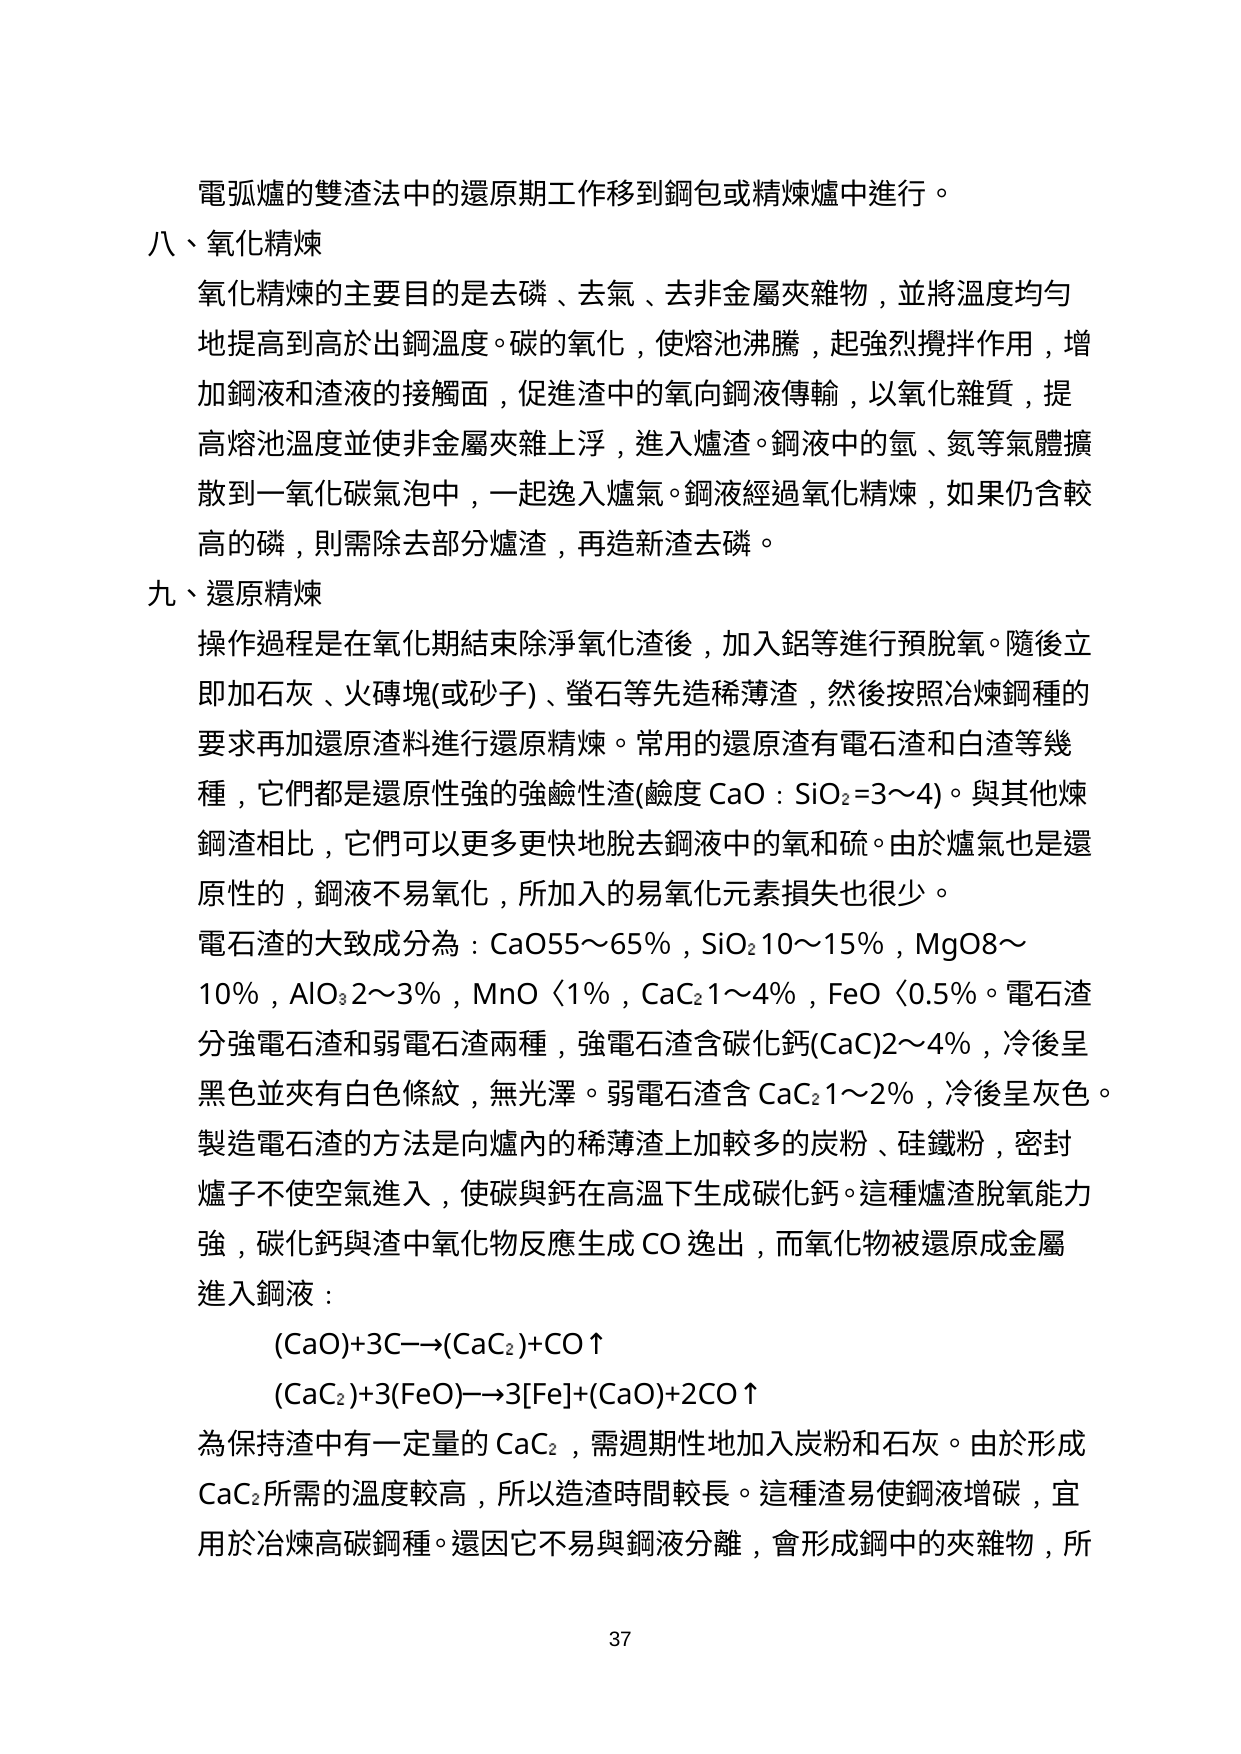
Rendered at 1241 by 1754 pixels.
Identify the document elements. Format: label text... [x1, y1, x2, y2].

text 九、還原精煉 [148, 564, 1092, 614]
text (CaC)+3(FeO)─→3[Fe]+(CaO)+2CO↑ [148, 1364, 1092, 1414]
picture [336, 1379, 349, 1405]
picture [811, 1079, 824, 1105]
picture [841, 779, 854, 805]
picture [505, 1329, 518, 1355]
picture [747, 929, 760, 955]
picture [338, 979, 351, 1005]
text 為保持渣中有一定量的CaC﹐需週期性地加入炭粉和石灰。由於形成CaC所需的溫度較高﹐所以造渣時間較長。這種渣易使鋼液增碳﹐宜用於冶煉高碳鋼種。還因它不易與鋼液分離﹐會形成鋼中的夾雜物﹐所 [198, 1414, 1092, 1564]
picture [548, 1429, 561, 1455]
text 操作過程是在氧化期結束除淨氧化渣後﹐加入鋁等進行預脫氧。隨後立即加石灰﹑火磚塊(或砂子)﹑螢石等先造稀薄渣﹐然後按照冶煉鋼種的要求再加還原渣料進行還原精煉。常用的還原渣有電石渣和白渣等幾種﹐它們都是還原性強的強鹼性渣(鹼度CaO﹕SiO=3～4)。與其他煉鋼渣相比﹐它們可以更多更快地脫去鋼液中的氧和硫。由於爐氣也是還原性的﹐鋼液不易氧化﹐所加入的易氧化元素損失也很少。 [198, 614, 1092, 914]
picture [693, 979, 707, 1005]
picture [251, 1479, 264, 1505]
text 氧化精煉的主要目的是去磷﹑去氣﹑去非金屬夾雜物﹐並將溫度均勻地提高到高於出鋼溫度。碳的氧化﹐使熔池沸騰﹐起強烈攪拌作用﹐增加鋼液和渣液的接觸面﹐促進渣中的氧向鋼液傳輸﹐以氧化雜質﹐提高熔池溫度並使非金屬夾雜上浮﹐進入爐渣。鋼液中的氫﹑氮等氣體擴散到一氧化碳氣泡中﹐一起逸入爐氣。鋼液經過氧化精煉﹐如果仍含較高的磷﹐則需除去部分爐渣﹐再造新渣去磷。 [198, 264, 1092, 564]
text 八、氧化精煉 [148, 214, 1092, 264]
text 電石渣的大致成分為﹕CaO55～65％﹐SiO10～15％﹐MgO8～10％﹐AlO2～3％﹐MnO〈1％﹐CaC1～4％﹐FeO〈0.5％。電石渣分強電石渣和弱電石渣兩種﹐強電石渣含碳化鈣(CaC)2～4％﹐冷後呈黑色並夾有白色條紋﹐無光澤。弱電石渣含CaC1～2％﹐冷後呈灰色。製造電石渣的方法是向爐內的稀薄渣上加較多的炭粉﹑硅鐵粉﹐密封爐子不使空氣進入﹐使碳與鈣在高溫下生成碳化鈣。這種爐渣脫氧能力強﹐碳化鈣與渣中氧化物反應生成CO逸出﹐而氧化物被還原成金屬進入鋼液﹕ [198, 914, 1092, 1314]
text 電弧爐冶煉分為單渣法和雙渣法。一般如廢鋼含磷高﹐則採用雙渣法﹐先加入氧化劑或向鋼液中吹氧氣﹐進行氧化﹐除去一部分碳﹑磷和其他雜質﹐扒去氧化渣再進行還原精煉。對含磷要求不高的鋼種可採用不扒去氧化渣﹑直接用脫氧劑進行還原精煉的單渣法。冶煉高合金鋼時﹐為避免爐料中合金元素的氧化損失﹐多採用以純淨廢鋼裝料的單渣法。普碳鋼和一般低合金鋼可採用只造氧化渣的單渣法冶煉﹐許多生產普碳鋼的大型電弧爐即採用此法﹔在氧化精煉末期﹐鋼液成分和溫度達到規定要求時出鋼﹐同時加入鐵合金到盛鋼桶脫氧。為了充分利用變壓器的容量﹐提高鋼的質量和產量﹐降低電耗﹐近年採用爐外精煉﹐把電弧爐的雙渣法中的還原期工作移到鋼包或精煉爐中進行。 [198, 164, 1092, 214]
text (CaO)+3C─→(CaC)+CO↑ [148, 1314, 1092, 1364]
